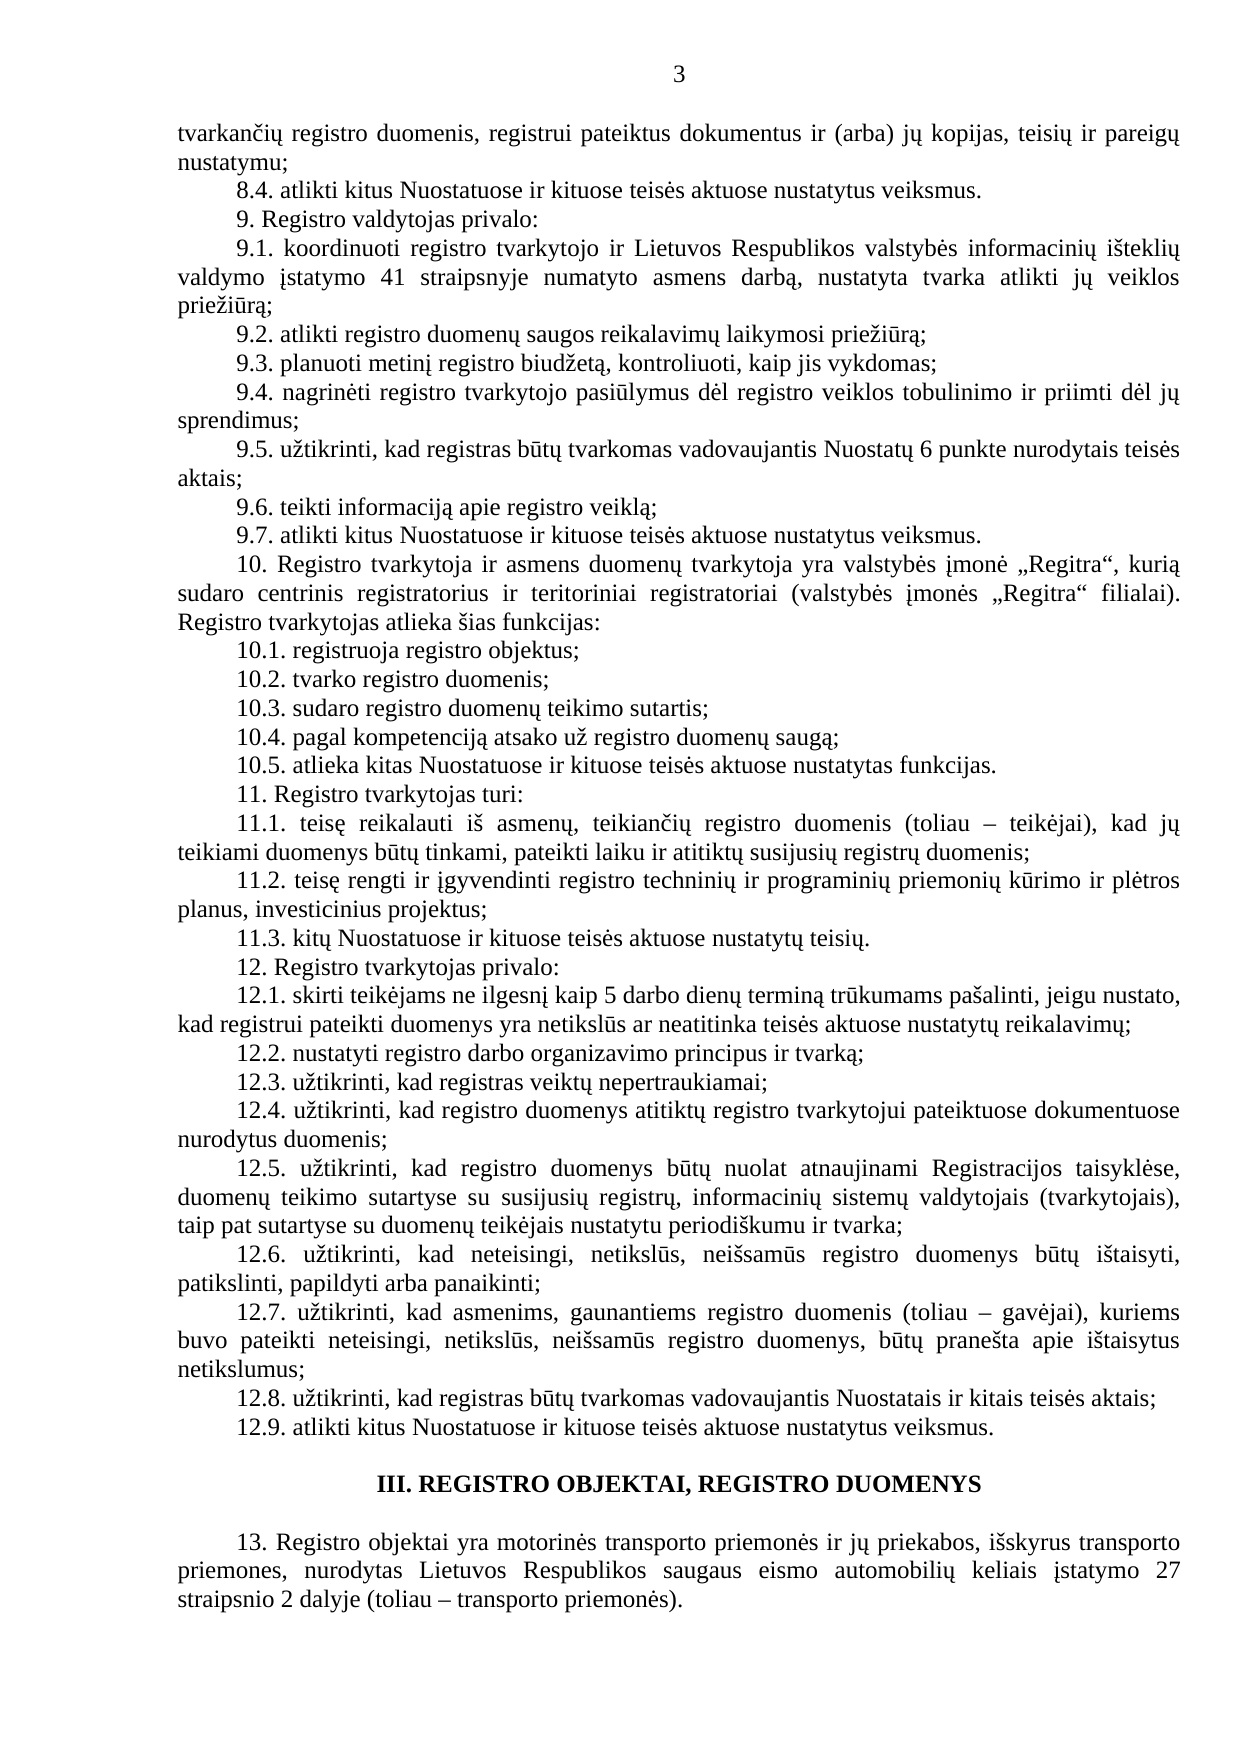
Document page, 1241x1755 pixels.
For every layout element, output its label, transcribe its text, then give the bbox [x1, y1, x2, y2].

text 12.5. užtikrinti, kad registro duomenys būtų nuolat atnaujinami Registracijos taisyklėse, duomenų teikimo sutartyse su susijusių registrų, informacinių sistemų valdytojais (tvarkytojais), taip pat sutartyse su duomenų teikėjais nustatytu periodiškumu ir tvarka; [177, 1153, 1181, 1239]
text 10.4. pagal kompetenciją atsako už registro duomenų saugą; [177, 722, 1181, 751]
text 9.3. planuoti metinį registro biudžetą, kontroliuoti, kaip jis vykdomas; [177, 348, 1181, 377]
text 10.2. tvarko registro duomenis; [177, 664, 1181, 693]
text 10.1. registruoja registro objektus; [177, 636, 1181, 664]
text 12.7. užtikrinti, kad asmenims, gaunantiems registro duomenis (toliau – gavėjai), kuriems buvo pateikti neteisingi, netikslūs, neišsamūs registro duomenys, būtų pranešta apie ištaisytus netikslumus; [177, 1297, 1181, 1383]
text 11.1. teisę reikalauti iš asmenų, teikiančių registro duomenis (toliau – teikėjai), kad jų teikiami duomenys būtų tinkami, pateikti laiku ir atitiktų susijusių registrų duomenis; [177, 808, 1181, 866]
text 12.4. užtikrinti, kad registro duomenys atitiktų registro tvarkytojui pateiktuose dokumentuose nurodytus duomenis; [177, 1096, 1181, 1153]
text 9.5. užtikrinti, kad registras būtų tvarkomas vadovaujantis Nuostatų 6 punkte nurodytais teisės aktais; [177, 434, 1181, 492]
text 12.6. užtikrinti, kad neteisingi, netikslūs, neišsamūs registro duomenys būtų ištaisyti, patikslinti, papildyti arba panaikinti; [177, 1239, 1181, 1297]
text 9.4. nagrinėti registro tvarkytojo pasiūlymus dėl registro veiklos tobulinimo ir priimti dėl jų sprendimus; [177, 377, 1181, 434]
text 10.5. atlieka kitas Nuostatuose ir kituose teisės aktuose nustatytas funkcijas. [177, 751, 1181, 779]
text 9. Registro valdytojas privalo: [177, 204, 1181, 233]
text 9.6. teikti informaciją apie registro veiklą; [177, 492, 1181, 521]
text 12.1. skirti teikėjams ne ilgesnį kaip 5 darbo dienų terminą trūkumams pašalinti, jeigu nustato, kad registrui pateikti duomenys yra netikslūs ar neatitinka teisės aktuose nustatytų reikalavimų; [177, 981, 1181, 1038]
text 9.2. atlikti registro duomenų saugos reikalavimų laikymosi priežiūrą; [177, 319, 1181, 348]
text 10. Registro tvarkytoja ir asmens duomenų tvarkytoja yra valstybės įmonė „Regitra“, kurią sudaro centrinis registratorius ir teritoriniai registratoriai (valstybės įmonės „Regitra“ filialai). Registro tvarkytojas atlieka šias funkcijas: [177, 549, 1181, 636]
text 9.7. atlikti kitus Nuostatuose ir kituose teisės aktuose nustatytus veiksmus. [177, 521, 1181, 549]
text 12.3. užtikrinti, kad registras veiktų nepertraukiamai; [177, 1067, 1181, 1096]
text 12.9. atlikti kitus Nuostatuose ir kituose teisės aktuose nustatytus veiksmus. [177, 1412, 1181, 1441]
text 12.8. užtikrinti, kad registras būtų tvarkomas vadovaujantis Nuostatais ir kitais teisės aktais; [177, 1383, 1181, 1412]
text III. REGISTRO OBJEKTAI, REGISTRO DUOMENYS [177, 1469, 1181, 1498]
text 13. Registro objektai yra motorinės transporto priemonės ir jų priekabos, išskyrus transporto priemones, nurodytas Lietuvos Respublikos saugaus eismo automobilių keliais įstatymo 27 straipsnio 2 dalyje (toliau – transporto priemonės). [177, 1527, 1181, 1613]
text 12.2. nustatyti registro darbo organizavimo principus ir tvarką; [177, 1038, 1181, 1067]
text 12. Registro tvarkytojas privalo: [177, 952, 1181, 981]
text tvarkančių registro duomenis, registrui pateiktus dokumentus ir (arba) jų kopijas, teisių ir pareigų nustatymu; [177, 118, 1181, 176]
text 11. Registro tvarkytojas turi: [177, 779, 1181, 808]
text 11.2. teisę rengti ir įgyvendinti registro techninių ir programinių priemonių kūrimo ir plėtros planus, investicinius projektus; [177, 866, 1181, 923]
text 8.4. atlikti kitus Nuostatuose ir kituose teisės aktuose nustatytus veiksmus. [177, 176, 1181, 204]
text 10.3. sudaro registro duomenų teikimo sutartis; [177, 693, 1181, 722]
text 9.1. koordinuoti registro tvarkytojo ir Lietuvos Respublikos valstybės informacinių išteklių valdymo įstatymo 41 straipsnyje numatyto asmens darbą, nustatyta tvarka atlikti jų veiklos priežiūrą; [177, 233, 1181, 319]
text 11.3. kitų Nuostatuose ir kituose teisės aktuose nustatytų teisių. [177, 923, 1181, 952]
